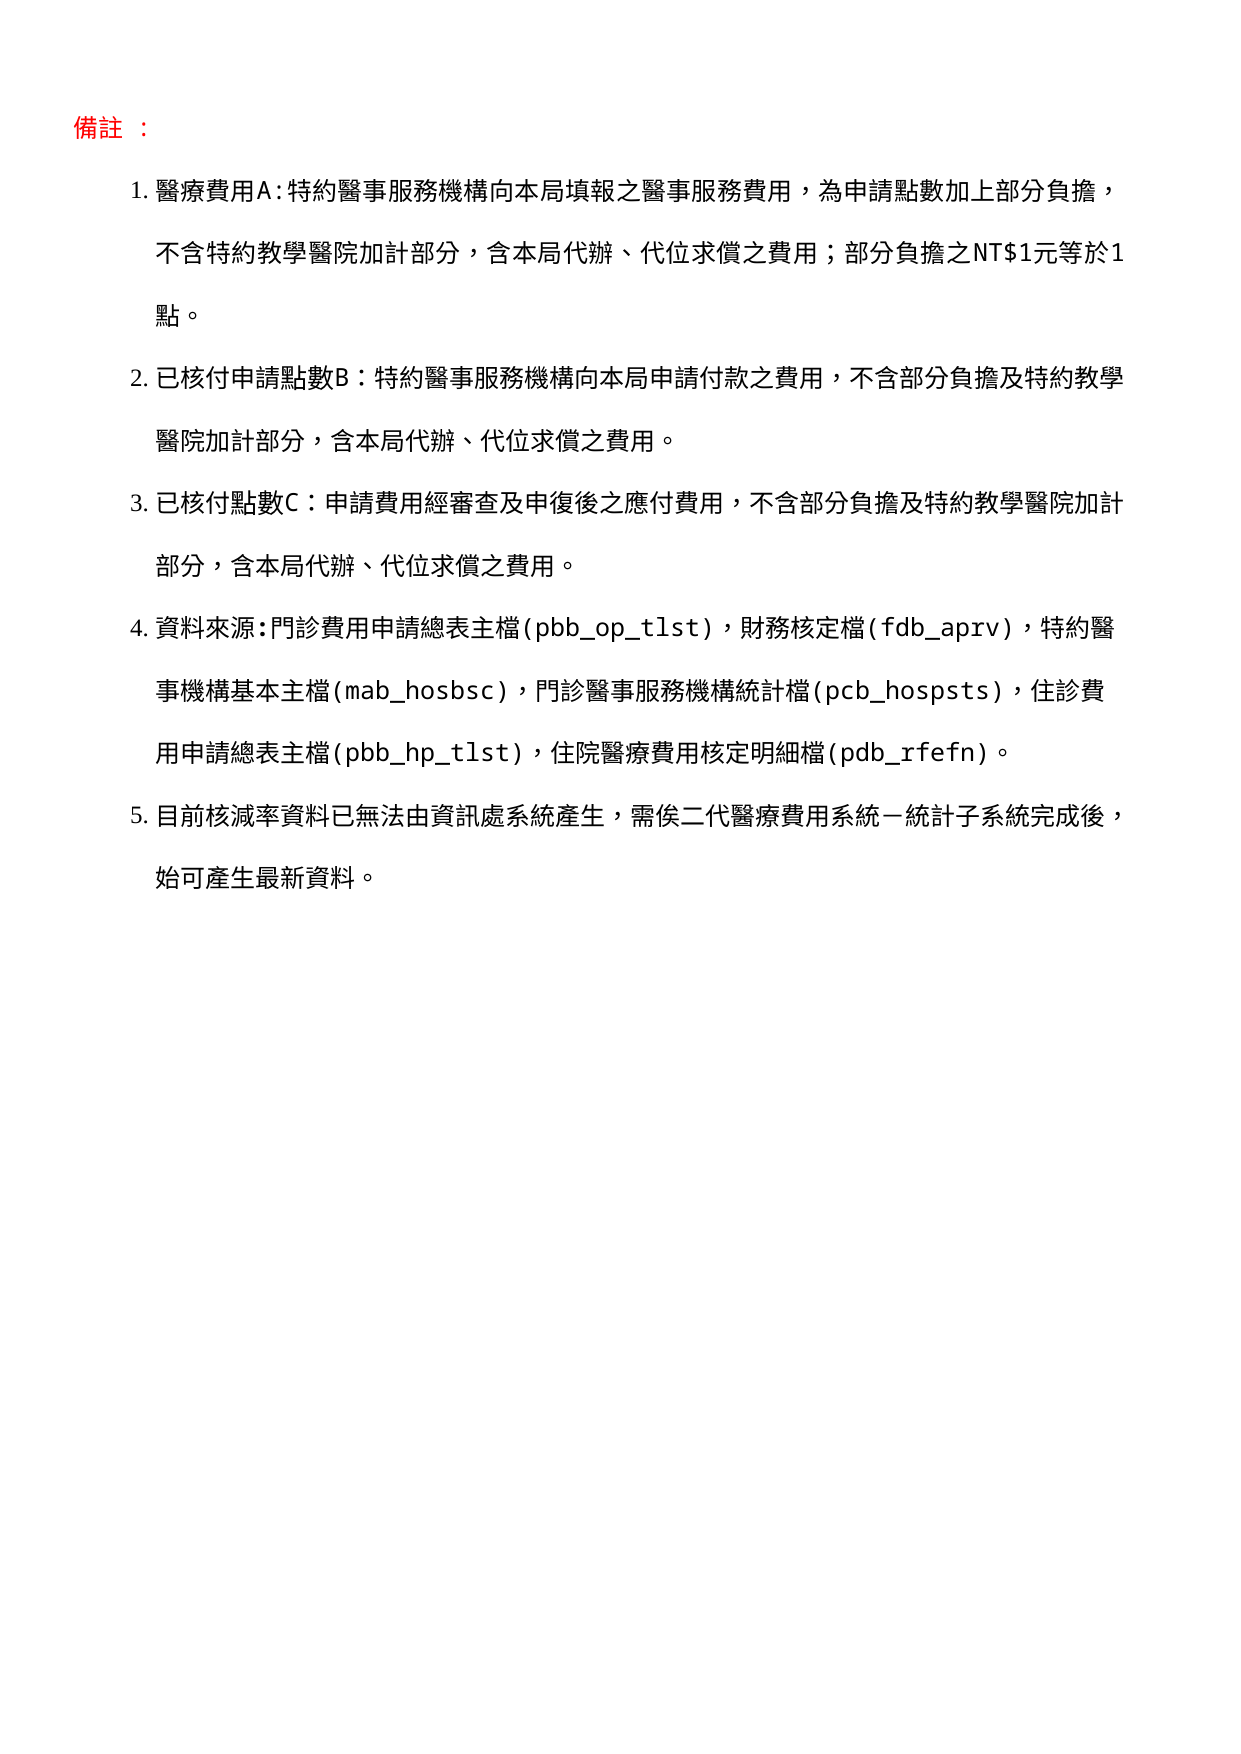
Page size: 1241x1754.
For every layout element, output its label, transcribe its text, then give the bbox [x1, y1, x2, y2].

list 醫療費用A:特約醫事服務機構向本局填報之醫事服務費用，為申請點數加上部分負擔，不含特約教學醫院加計部分，含本局代辦、代位求償之費用；部分負擔之NT$1元等於1點。 [130, 148, 1125, 335]
list 已核付申請點數B：特約醫事服務機構向本局申請付款之費用，不含部分負擔及特約教學醫院加計部分，含本局代辦、代位求償之費用。 [130, 335, 1125, 460]
list 目前核減率資料已無法由資訊處系統產生，需俟二代醫療費用系統－統計子系統完成後，始可產生最新資料。 [130, 773, 1125, 898]
text 備註 : [55, 85, 1125, 148]
list 資料來源:門診費用申請總表主檔(pbb_op_tlst)，財務核定檔(fdb_aprv)，特約醫事機構基本主檔(mab_hosbsc)，門診醫事服務機構統計檔(pcb_hospsts)，住診費用申請總表主檔(pbb_hp_tlst)，住院醫療費用核定明細檔(pdb_rfefn)。 [130, 585, 1125, 773]
list 已核付點數C：申請費用經審查及申復後之應付費用，不含部分負擔及特約教學醫院加計部分，含本局代辦、代位求償之費用。 [130, 460, 1125, 585]
